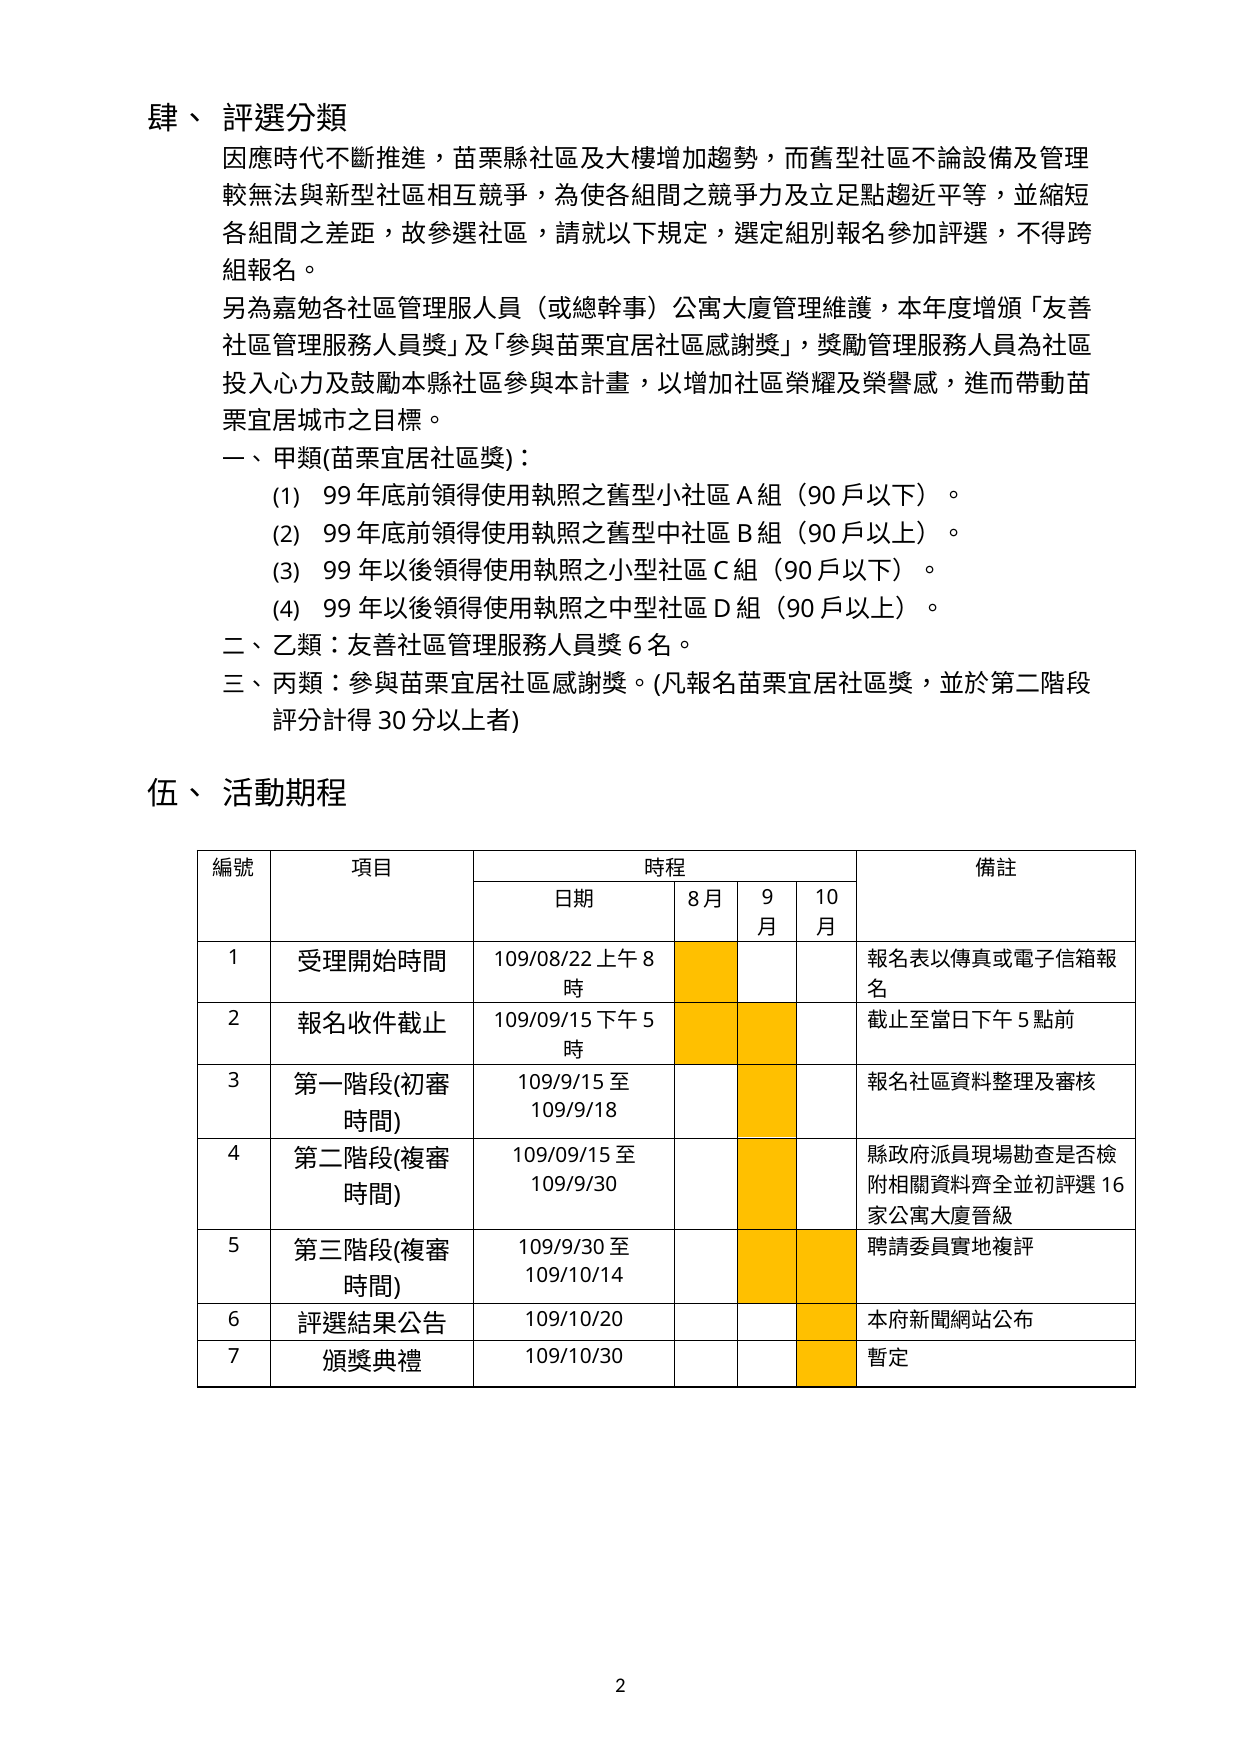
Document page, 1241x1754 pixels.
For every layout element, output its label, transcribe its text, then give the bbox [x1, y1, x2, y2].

table_cell 5 [198, 1230, 270, 1303]
table_cell 受理開始時間 [271, 942, 473, 1002]
table_cell [797, 1139, 856, 1229]
table_cell 109/08/22上午8時 [474, 942, 674, 1002]
table_cell [738, 1065, 796, 1137]
table_cell [675, 1003, 737, 1064]
table_cell 6 [198, 1304, 270, 1340]
text 因應時代不斷推進，苗栗縣社區及大樓增加趨勢，而舊型社區不論設備及管理較無法與新型社區相互競爭，為使各組間之競爭力及立足點趨近平等，並縮短各組間之差距，故參選社區，請就以下規定，選定組別報名參加評選，不得跨組報名。 [223, 137, 1092, 287]
table_cell 本府新聞網站公布 [857, 1304, 1135, 1340]
table_cell 3 [198, 1065, 270, 1137]
table_cell 第三階段(複審時間) [271, 1230, 473, 1303]
table_cell [797, 942, 856, 1002]
list 評選分類 [148, 100, 1092, 137]
table_cell [675, 942, 737, 1002]
table_cell [675, 1341, 737, 1386]
table_cell 109/9/15 至109/9/18 [474, 1065, 674, 1137]
table_cell [797, 1065, 856, 1137]
table_cell 109/10/20 [474, 1304, 674, 1340]
list 99 年以後領得使用執照之中型社區D組（90戶以上）。 [273, 587, 1092, 625]
table_cell 日期 [474, 882, 674, 941]
table_cell [738, 1341, 796, 1386]
table_cell [738, 942, 796, 1002]
table_cell 9月 [738, 882, 796, 941]
table_cell [675, 1065, 737, 1137]
list 99年底前領得使用執照之舊型中社區B組（90戶以上）。 [273, 512, 1092, 550]
table_header 編號 [198, 851, 270, 941]
list 丙類：參與苗栗宜居社區感謝獎。(凡報名苗栗宜居社區獎，並於第二階段評分計得30分以上者) [223, 662, 1092, 737]
table_cell [675, 1304, 737, 1340]
table_cell 109/10/30 [474, 1341, 674, 1386]
table_cell [797, 1304, 856, 1340]
table_cell 1 [198, 942, 270, 1002]
table_header 時程 [474, 851, 856, 881]
list 活動期程 [148, 775, 1092, 812]
table_cell [675, 1230, 737, 1303]
table_cell [797, 1230, 856, 1303]
table_cell 109/09/15下午5時 [474, 1003, 674, 1064]
table_cell 4 [198, 1139, 270, 1229]
table_cell [797, 1341, 856, 1386]
list 99年底前領得使用執照之舊型小社區A組（90戶以下）。 [273, 475, 1092, 512]
table_cell 報名收件截止 [271, 1003, 473, 1064]
table_header 備註 [857, 851, 1135, 941]
table_cell [738, 1139, 796, 1229]
list 乙類：友善社區管理服務人員獎6名。 [223, 625, 1092, 662]
table_cell [738, 1003, 796, 1064]
table_cell 2 [198, 1003, 270, 1064]
table_cell 報名表以傳真或電子信箱報名 [857, 942, 1135, 1002]
list 甲類(苗栗宜居社區獎)： [223, 437, 1092, 475]
table_cell 評選結果公告 [271, 1304, 473, 1340]
table_cell 縣政府派員現場勘查是否檢附相關資料齊全並初評選16家公寓大廈晉級 [857, 1139, 1135, 1229]
table_cell [738, 1230, 796, 1303]
table_cell 聘請委員實地複評 [857, 1230, 1135, 1303]
table_cell 7 [198, 1341, 270, 1386]
text 另為嘉勉各社區管理服人員（或總幹事）公寓大廈管理維護，本年度增頒「友善社區管理服務人員獎」及「參與苗栗宜居社區感謝獎」，獎勵管理服務人員為社區投入心力及鼓勵本縣社區參與本計畫，以增加社區榮耀及榮譽感，進而帶動苗栗宜居城市之目標。 [223, 287, 1092, 437]
list 99 年以後領得使用執照之小型社區C組（90戶以下）。 [273, 550, 1092, 587]
table_cell 10月 [797, 882, 856, 941]
table_cell [738, 1304, 796, 1340]
table_cell [675, 1139, 737, 1229]
table_cell 截止至當日下午5點前 [857, 1003, 1135, 1064]
table_cell 109/09/15至109/9/30 [474, 1139, 674, 1229]
table_cell [797, 1003, 856, 1064]
table_cell 報名社區資料整理及審核 [857, 1065, 1135, 1137]
table_cell 頒獎典禮 [271, 1341, 473, 1386]
table_cell 第二階段(複審時間) [271, 1139, 473, 1229]
table_cell 暫定 [857, 1341, 1135, 1386]
table_cell 8月 [675, 882, 737, 941]
table_cell 第一階段(初審時間) [271, 1065, 473, 1137]
table_cell 109/9/30至109/10/14 [474, 1230, 674, 1303]
table_header 項目 [271, 851, 473, 941]
